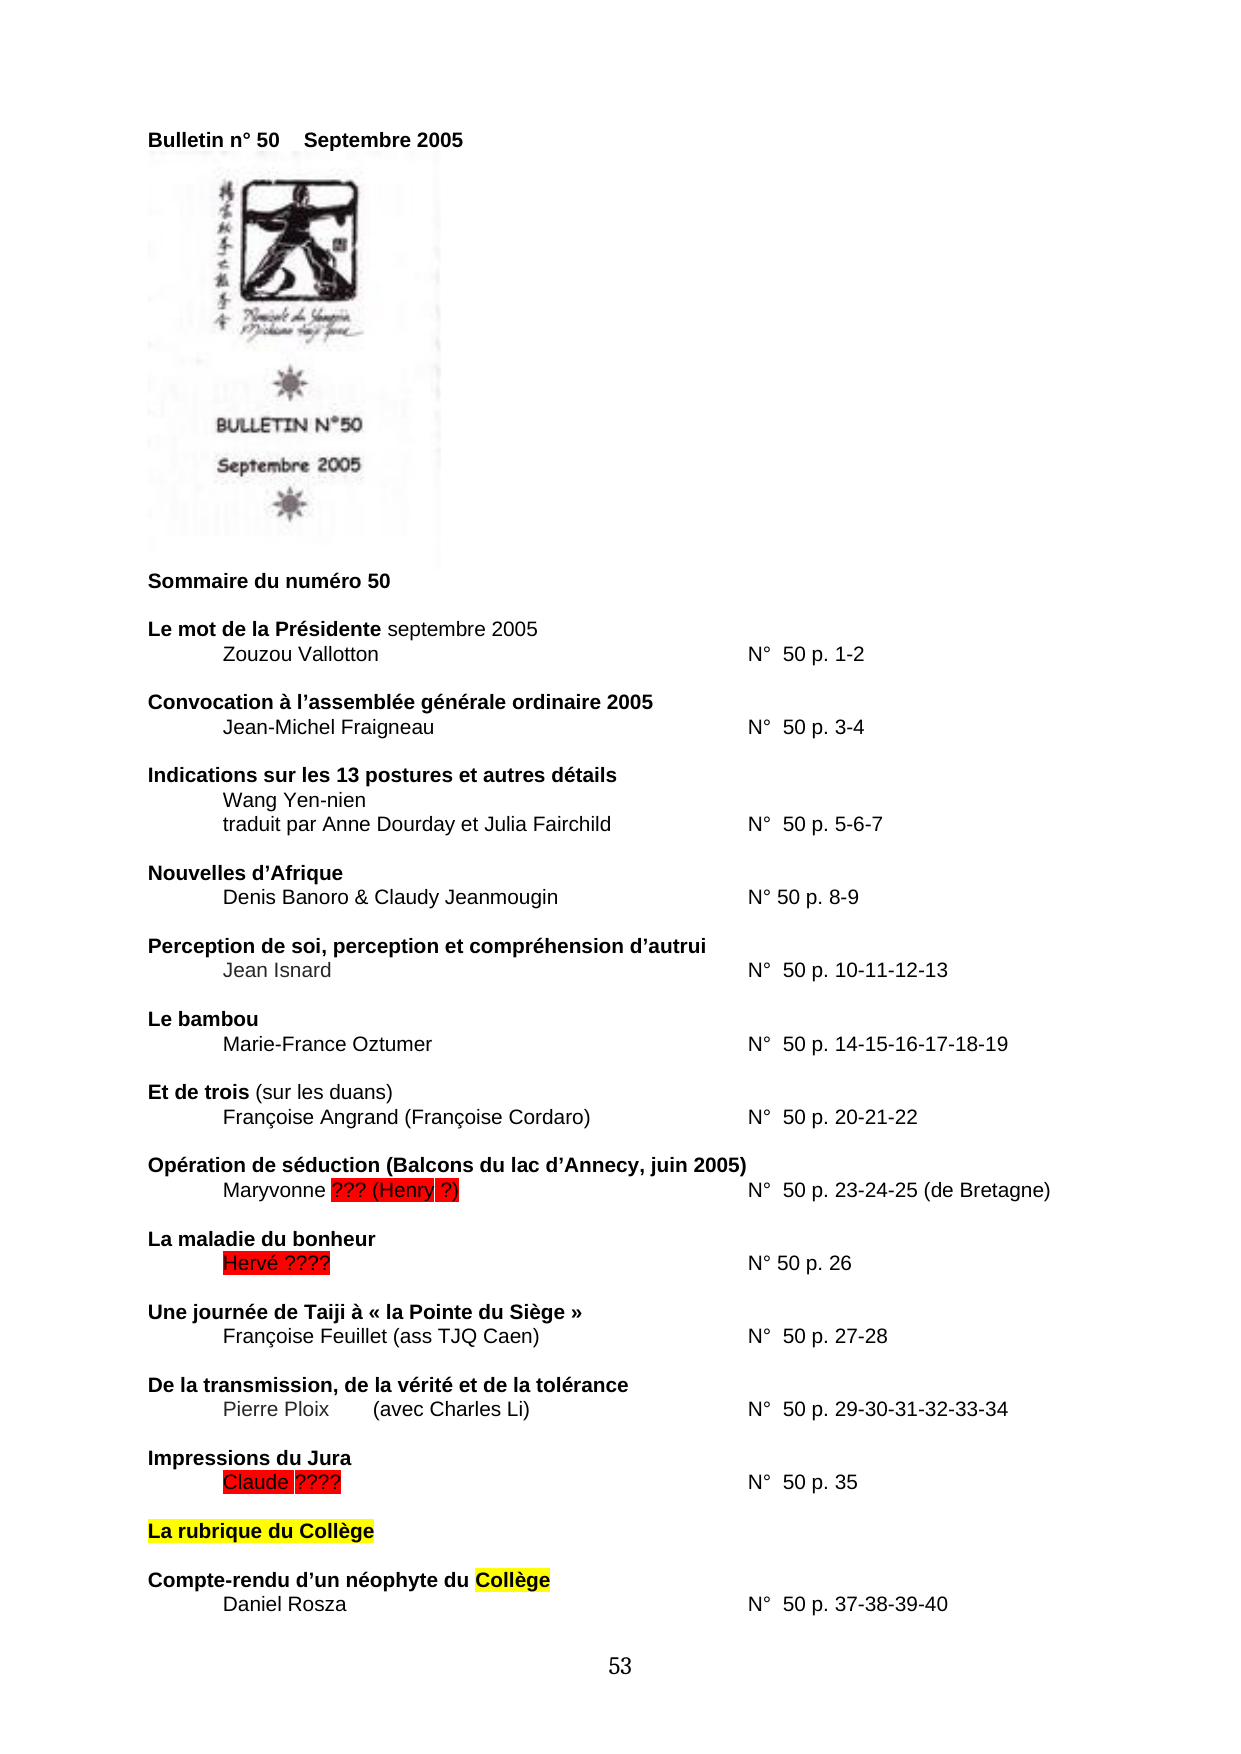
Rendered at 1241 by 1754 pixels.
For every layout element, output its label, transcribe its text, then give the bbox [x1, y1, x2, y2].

subtitle Impressions du Jura [148, 1446, 1093, 1470]
subtitle Bulletin n° 50 Septembre 2005 [148, 127, 1093, 151]
subtitle Le mot de la Présidente septembre 2005 [148, 617, 1093, 641]
subtitle Wang Yen-nien [148, 788, 1093, 812]
subtitle Françoise Angrand (Françoise Cordaro) N° 50 p. 20-21-22 [148, 1104, 1093, 1128]
subtitle Zouzou Vallotton N° 50 p. 1-2 [148, 641, 1093, 665]
subtitle Perception de soi, perception et compréhension d’autrui [148, 934, 1093, 958]
picture [147, 151, 442, 569]
subtitle Le bambou [148, 1007, 1093, 1031]
subtitle Françoise Feuillet (ass TJQ Caen) N° 50 p. 27-28 [148, 1324, 1093, 1348]
subtitle Compte-rendu d’un néophyte du Collège [148, 1568, 1093, 1592]
subtitle traduit par Anne Dourday et Julia Fairchild N° 50 p. 5-6-7 [148, 812, 1093, 836]
subtitle Jean Isnard N° 50 p. 10-11-12-13 [148, 958, 1093, 982]
subtitle Indications sur les 13 postures et autres détails [148, 763, 1093, 787]
subtitle Nouvelles d’Afrique [148, 861, 1093, 885]
subtitle Hervé ???? N° 50 p. 26 [148, 1251, 1093, 1275]
subtitle Opération de séduction (Balcons du lac d’Annecy, juin 2005) [148, 1153, 1093, 1177]
subtitle Claude ???? N° 50 p. 35 [148, 1470, 1093, 1494]
subtitle Jean-Michel Fraigneau N° 50 p. 3-4 [148, 714, 1093, 738]
subtitle Et de trois (sur les duans) [148, 1080, 1093, 1104]
subtitle De la transmission, de la vérité et de la tolérance [148, 1373, 1093, 1397]
subtitle Maryvonne ??? (Henry ?) N° 50 p. 23-24-25 (de Bretagne) [148, 1178, 1093, 1202]
subtitle La rubrique du Collège [148, 1519, 1093, 1543]
subtitle La maladie du bonheur [148, 1226, 1093, 1250]
subtitle Daniel Rosza N° 50 p. 37-38-39-40 [148, 1592, 1093, 1616]
subtitle Convocation à l’assemblée générale ordinaire 2005 [148, 690, 1093, 714]
subtitle Pierre Ploix (avec Charles Li) N° 50 p. 29-30-31-32-33-34 [148, 1397, 1093, 1421]
subtitle Marie-France Oztumer N° 50 p. 14-15-16-17-18-19 [148, 1031, 1093, 1055]
subtitle Denis Banoro & Claudy Jeanmougin N° 50 p. 8-9 [148, 885, 1093, 909]
subtitle Une journée de Taiji à « la Pointe du Siège » [148, 1299, 1093, 1323]
subtitle Sommaire du numéro 50 [148, 568, 1093, 592]
